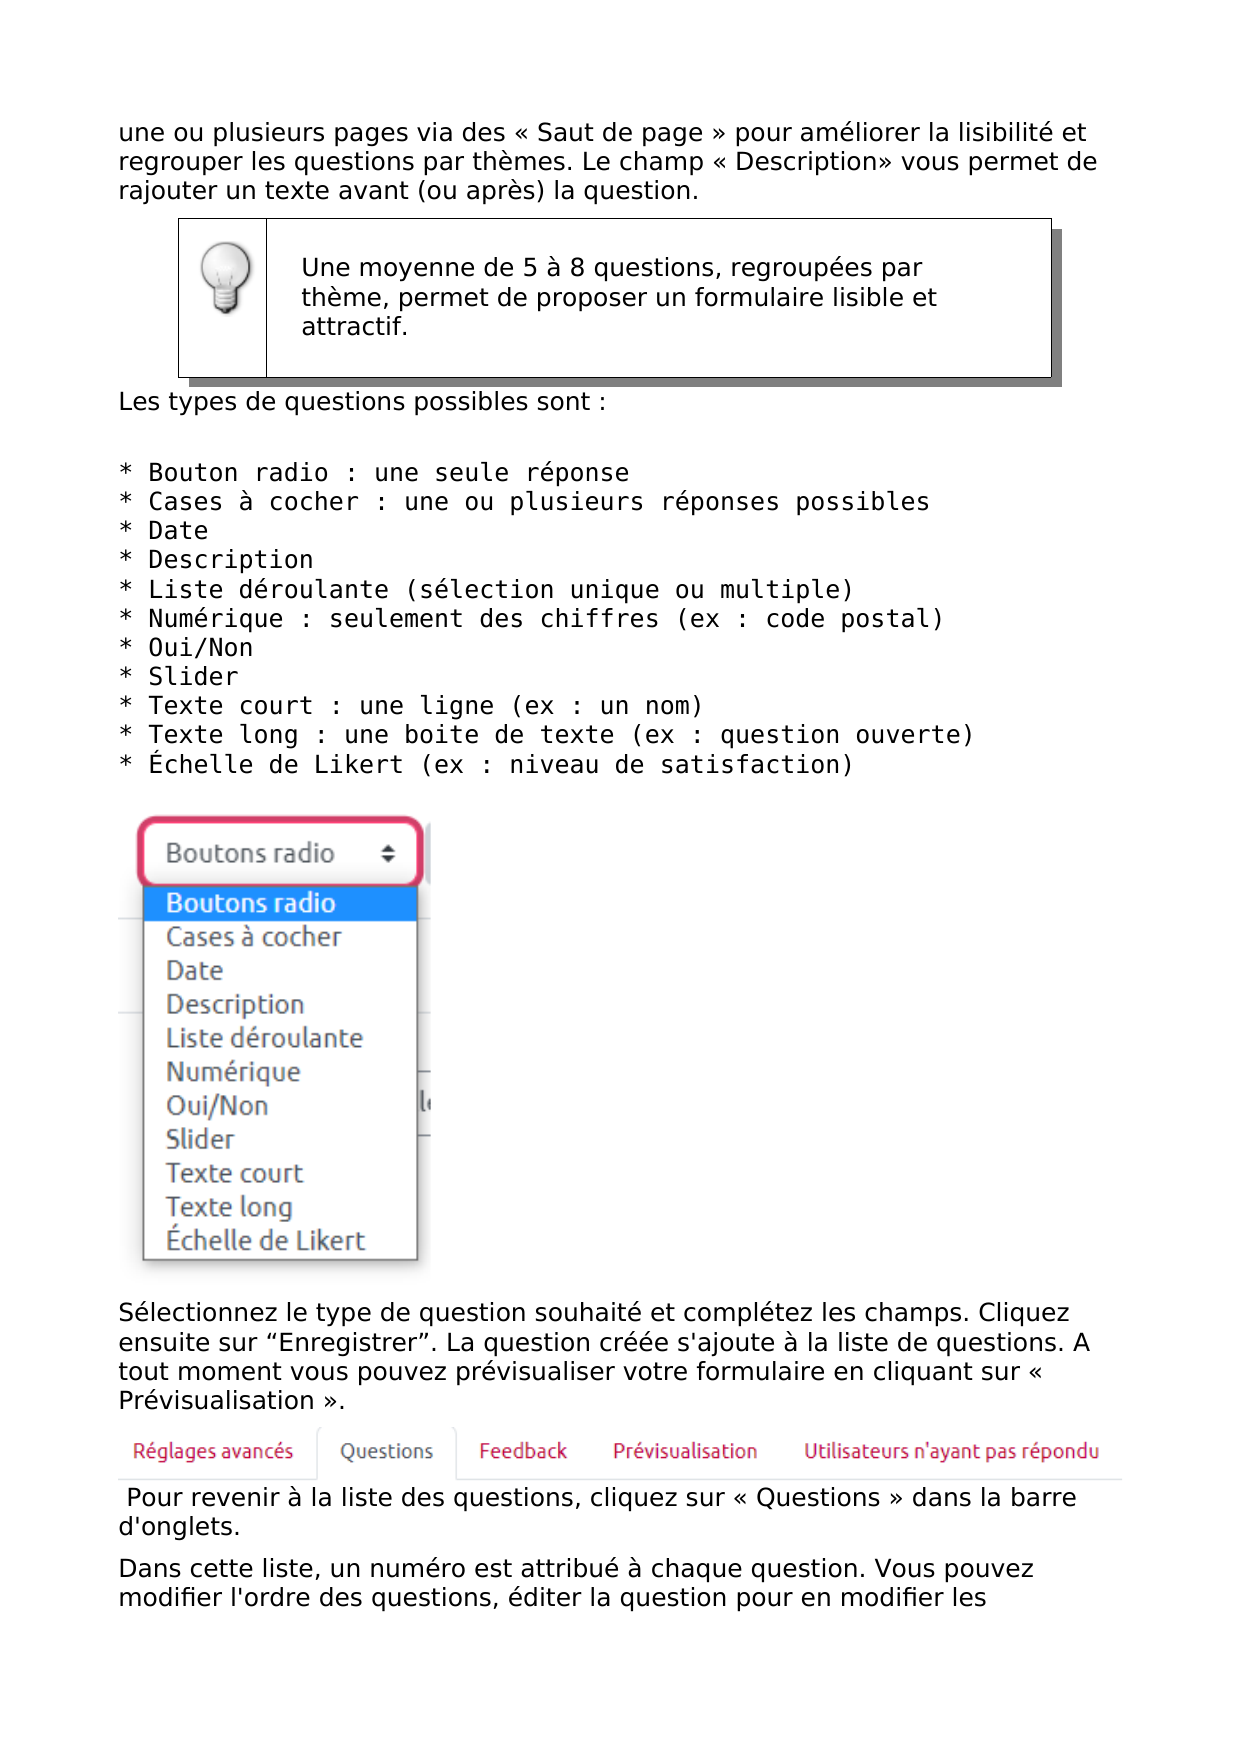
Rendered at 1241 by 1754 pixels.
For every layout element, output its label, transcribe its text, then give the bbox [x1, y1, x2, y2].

text Sélectionnez le type de question souhaité et complétez les champs. Cliquez ensuite sur “Enregistrer”. La question créée s'ajoute à la liste de questions. A tout moment vous pouvez prévisualiser votre formulaire en cliquant sur « Prévisualisation ». [118, 1298, 1122, 1415]
text une ou plusieurs pages via des « Saut de page » pour améliorer la lisibilité et regrouper les questions par thèmes. Le champ « Description» vous permet de rajouter un texte avant (ou après) la question. [118, 118, 1122, 206]
picture [118, 790, 431, 1286]
text Dans cette liste, un numéro est attribué à chaque question. Vous pouvez modifier l'ordre des questions, éditer la question pour en modifier les [118, 1554, 1122, 1612]
picture [118, 1427, 1123, 1483]
text Pour revenir à la liste des questions, cliquez sur « Questions » dans la barre d'onglets. [118, 1483, 1122, 1541]
text Les types de questions possibles sont : [118, 387, 1122, 416]
table_header Une moyenne de 5 à 8 questions, regroupées par thème, permet de proposer un formulaire lisible et attractif. [267, 219, 1051, 377]
table_header [179, 219, 266, 377]
picture [190, 241, 266, 317]
text * Bouton radio : une seule réponse * Cases à cocher : une ou plusieurs réponses possibles * Date * Description * Liste déroulante (sélection unique ou multiple) * Numérique : seulement des chiffres (ex : code postal) * Oui/Non * Slider * Texte court : une ligne (ex : un nom) * Texte long : une boite de texte (ex : question ouverte) * Échelle de Likert (ex : niveau de satisfaction) [118, 429, 1122, 779]
